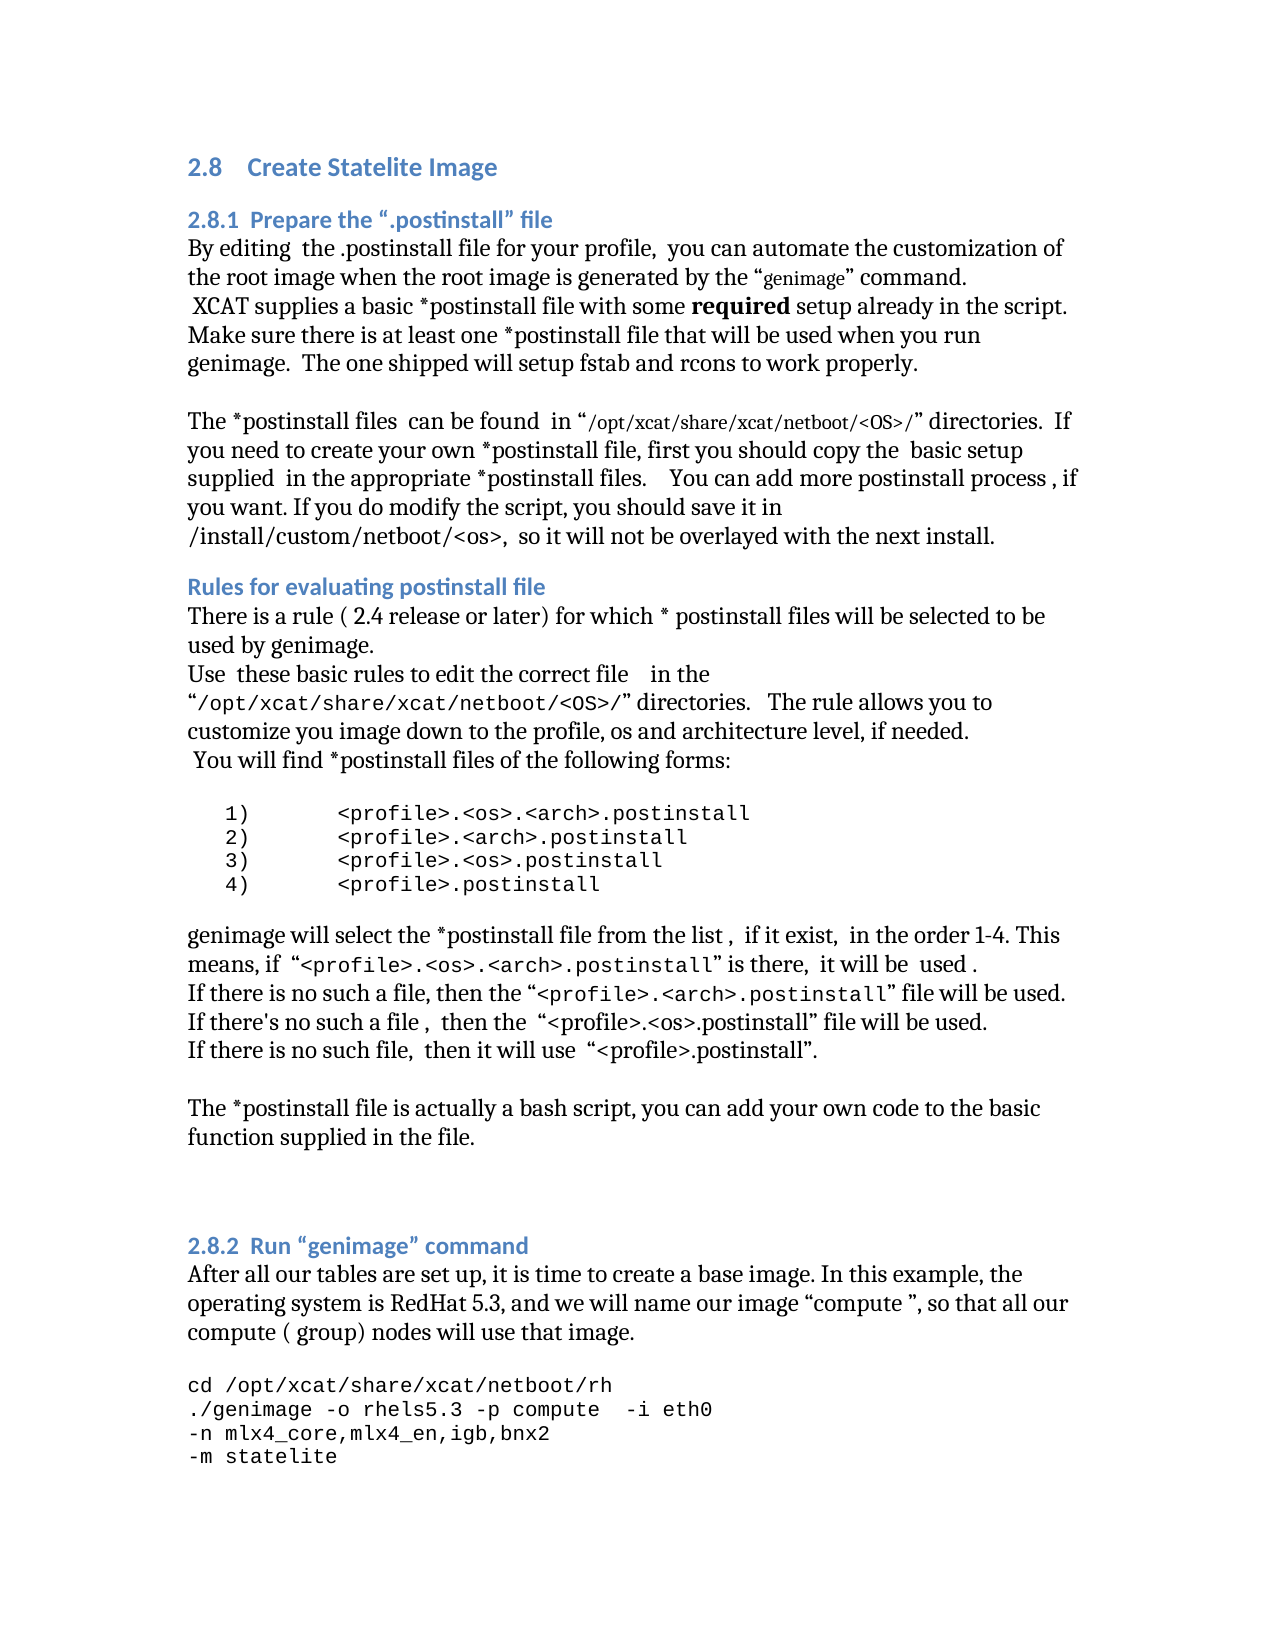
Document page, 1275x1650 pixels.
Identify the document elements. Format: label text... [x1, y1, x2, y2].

list <profile>.<os>.<arch>.postinstall [225, 803, 1087, 827]
subtitle Create Statelite Image [187, 150, 1087, 183]
text -m statelite [187, 1446, 1087, 1470]
text After all our tables are set up, it is time to create a base image. In this example, the operating system is RedHat 5.3, and we will name our image “compute ”, so that all our compute ( group) nodes will use that image. [187, 1260, 1087, 1347]
text Use these basic rules to edit the correct file in the “/opt/xcat/share/xcat/netboot/<OS>/” directories. The rule allows you to customize you image down to the profile, os and architecture level, if needed. [187, 659, 1087, 746]
text cd /opt/xcat/share/xcat/netboot/rh [187, 1375, 1087, 1399]
text ./genimage -o rhels5.3 -p compute -i eth0 -n mlx4_core,mlx4_en,igb,bnx2 [187, 1399, 1087, 1446]
text If there is no such a file, then the “<profile>.<arch>.postinstall” file will be used. [187, 979, 1087, 1008]
text You will find *postinstall files of the following forms: [187, 746, 1087, 774]
subtitle Rules for evaluating postinstall file [187, 571, 1087, 602]
text If there is no such file, then it will use “<profile>.postinstall”. [187, 1036, 1087, 1065]
text The *postinstall files can be found in “/opt/xcat/share/xcat/netboot/<OS>/” directories. If you need to create your own *postinstall file, first you should copy the basic setup supplied in the appropriate *postinstall files. You can add more postinstall process , if you want. If you do modify the script, you should save it in /install/custom/netboot/<os>, so it will not be overlayed with the next install. [187, 407, 1087, 551]
text If there's no such a file , then the “<profile>.<os>.postinstall” file will be used. [187, 1008, 1087, 1036]
subtitle 2.8.2 Run “genimage” command [187, 1230, 1087, 1260]
text XCAT supplies a basic *postinstall file with some required setup already in the script. Make sure there is at least one *postinstall file that will be used when you run genimage. The one shipped will setup fstab and rcons to work properly. [187, 292, 1087, 378]
list <profile>.<os>.postinstall [225, 851, 1087, 874]
list <profile>.postinstall [225, 874, 1087, 898]
subtitle 2.8.1 Prepare the “.postinstall” file [187, 204, 1087, 234]
text The *postinstall file is actually a bash script, you can add your own code to the basic function supplied in the file. [187, 1094, 1087, 1151]
text genimage will select the *postinstall file from the list , if it exist, in the order 1-4. This means, if “<profile>.<os>.<arch>.postinstall” is there, it will be used . [187, 921, 1087, 979]
text By editing the .postinstall file for your profile, you can automate the customization of the root image when the root image is generated by the “genimage” command. [187, 234, 1087, 292]
text There is a rule ( 2.4 release or later) for which * postinstall files will be selected to be used by genimage. [187, 602, 1087, 659]
list <profile>.<arch>.postinstall [225, 827, 1087, 851]
